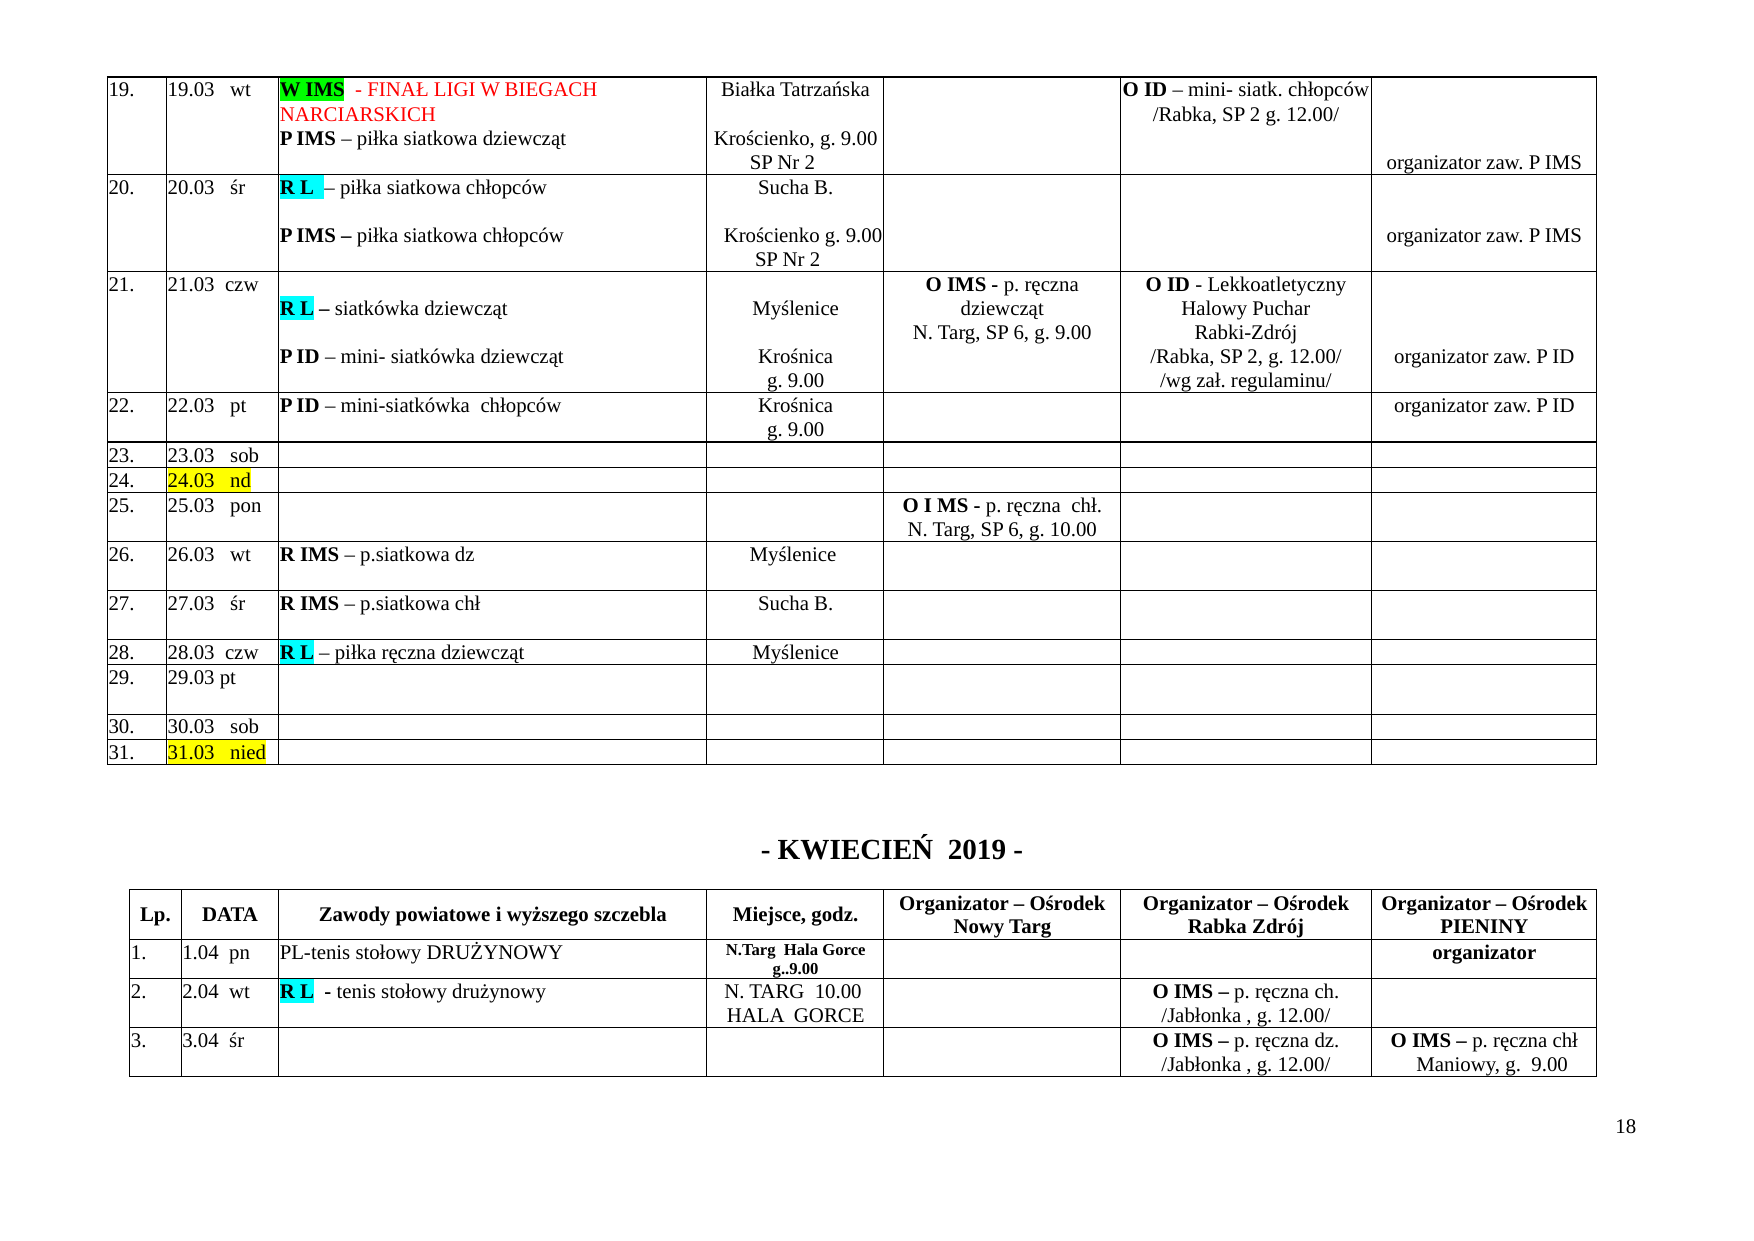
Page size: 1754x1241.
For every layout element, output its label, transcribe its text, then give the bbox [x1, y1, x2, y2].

text - KWIECIEŃ 2019 - [148, 832, 1636, 865]
table_cell 25.03 pon [167, 493, 278, 541]
table_cell 24.03 nd [167, 468, 278, 492]
table_cell [884, 940, 1120, 978]
table_header Miejsce, godz. [707, 890, 883, 938]
table_cell 21. [108, 272, 166, 392]
table_cell [884, 591, 1120, 639]
table_cell [279, 1028, 706, 1076]
table_cell 2. [130, 979, 181, 1027]
table_cell [1121, 175, 1371, 271]
table_cell [707, 740, 883, 764]
table_cell [884, 443, 1120, 467]
table_cell [1121, 443, 1371, 467]
table_header Zawody powiatowe i wyższego szczebla [279, 890, 706, 938]
table_cell organizator zaw. P IMS [1372, 78, 1596, 174]
table_cell [884, 468, 1120, 492]
table_cell O ID – mini- siatk. chłopców /Rabka, SP 2 g. 12.00/ [1121, 78, 1371, 174]
table_cell [884, 393, 1120, 441]
table_cell [279, 443, 706, 467]
table_cell [1372, 591, 1596, 639]
table_cell 29.03 pt [167, 665, 278, 713]
table_cell Białka Tatrzańska Krościenko, g. 9.00 SP Nr 2 [707, 78, 883, 174]
table_cell R IMS – p.siatkowa dz [279, 542, 706, 590]
table_cell [1121, 591, 1371, 639]
table_cell [1372, 640, 1596, 664]
table_cell [884, 979, 1120, 1027]
table_cell [884, 715, 1120, 738]
table_cell [279, 493, 706, 541]
table_cell Sucha B. Krościenko g. 9.00 SP Nr 2 [707, 175, 883, 271]
table_cell [707, 493, 883, 541]
table_cell [1372, 979, 1596, 1027]
table_cell N. TARG 10.00 HALA GORCE [707, 979, 883, 1027]
table_cell 2.04 wt [182, 979, 278, 1027]
table_cell organizator zaw. P ID [1372, 393, 1596, 441]
table_cell 1.04 pn [182, 940, 278, 978]
table_cell Myślenice [707, 640, 883, 664]
table_cell [1121, 493, 1371, 541]
table_cell R L – piłka siatkowa chłopców P IMS – piłka siatkowa chłopców [279, 175, 706, 271]
table_cell organizator zaw. P ID [1372, 272, 1596, 392]
table_cell 23. [108, 443, 166, 467]
table_cell 3. [130, 1028, 181, 1076]
table_cell O IMS – p. ręczna ch. /Jabłonka , g. 12.00/ [1121, 979, 1371, 1027]
table_cell Myślenice [707, 542, 883, 590]
table_cell [279, 665, 706, 713]
table_cell Sucha B. [707, 591, 883, 639]
table_cell O I MS - p. ręczna chł. N. Targ, SP 6, g. 10.00 [884, 493, 1120, 541]
table_cell [1121, 468, 1371, 492]
table_cell organizator [1372, 940, 1596, 978]
table_cell [1121, 640, 1371, 664]
table_cell [884, 175, 1120, 271]
table_cell 19. [108, 78, 166, 174]
table_cell [707, 468, 883, 492]
table_cell [1372, 443, 1596, 467]
table_cell 19.03 wt [167, 78, 278, 174]
table_cell 22.03 pt [167, 393, 278, 441]
table_cell P ID – mini-siatkówka chłopców [279, 393, 706, 441]
table_cell 31.03 nied [167, 740, 278, 764]
table_cell organizator zaw. P IMS [1372, 175, 1596, 271]
table_cell 26.03 wt [167, 542, 278, 590]
table_cell [1372, 740, 1596, 764]
table_cell [1372, 665, 1596, 713]
table_header DATA [182, 890, 278, 938]
table_cell [1372, 542, 1596, 590]
table_header Organizator – Ośrodek Nowy Targ [884, 890, 1120, 938]
table_cell N.Targ Hala Gorce g..9.00 [707, 940, 883, 978]
table_cell O ID - Lekkoatletyczny Halowy Puchar Rabki-Zdrój /Rabka, SP 2, g. 12.00/ /wg zał. regulaminu/ [1121, 272, 1371, 392]
table_cell Myślenice Krośnica g. 9.00 [707, 272, 883, 392]
table_cell Krośnica g. 9.00 [707, 393, 883, 441]
table_cell 27. [108, 591, 166, 639]
table_cell [1121, 665, 1371, 713]
table_cell [884, 665, 1120, 713]
table_cell O IMS - p. ręczna dziewcząt N. Targ, SP 6, g. 9.00 [884, 272, 1120, 392]
table_cell [279, 715, 706, 738]
table_cell 30.03 sob [167, 715, 278, 738]
table_cell [884, 78, 1120, 174]
table_cell 20.03 śr [167, 175, 278, 271]
table_cell 28.03 czw [167, 640, 278, 664]
table_cell W IMS - FINAŁ LIGI W BIEGACH NARCIARSKICH P IMS – piłka siatkowa dziewcząt [279, 78, 706, 174]
table_cell [1372, 468, 1596, 492]
table_cell [707, 665, 883, 713]
table_header Organizator – Ośrodek Rabka Zdrój [1121, 890, 1371, 938]
table_cell [279, 740, 706, 764]
table_cell [707, 443, 883, 467]
table_cell [1121, 715, 1371, 738]
table_cell PL-tenis stołowy DRUŻYNOWY [279, 940, 706, 978]
table_cell R L - tenis stołowy drużynowy [279, 979, 706, 1027]
table_cell R L – piłka ręczna dziewcząt [279, 640, 706, 664]
table_cell R L – siatkówka dziewcząt P ID – mini- siatkówka dziewcząt [279, 272, 706, 392]
table_cell O IMS – p. ręczna chł Maniowy, g. 9.00 [1372, 1028, 1596, 1076]
table_cell 3.04 śr [182, 1028, 278, 1076]
table_cell [279, 468, 706, 492]
table_cell [1372, 715, 1596, 738]
table_cell 31. [108, 740, 166, 764]
table_cell 25. [108, 493, 166, 541]
table_cell [884, 542, 1120, 590]
table_cell 1. [130, 940, 181, 978]
table_cell [1372, 493, 1596, 541]
table_header Organizator – Ośrodek PIENINY [1372, 890, 1596, 938]
table_cell 21.03 czw [167, 272, 278, 392]
table_cell 23.03 sob [167, 443, 278, 467]
table_cell [707, 715, 883, 738]
table_cell 29. [108, 665, 166, 713]
table_cell [884, 640, 1120, 664]
table_cell O IMS – p. ręczna dz. /Jabłonka , g. 12.00/ [1121, 1028, 1371, 1076]
table_cell 28. [108, 640, 166, 664]
table_cell R IMS – p.siatkowa chł [279, 591, 706, 639]
table_cell [1121, 740, 1371, 764]
table_cell [884, 1028, 1120, 1076]
table_cell 30. [108, 715, 166, 738]
table_header Lp. [130, 890, 181, 938]
table_cell 20. [108, 175, 166, 271]
table_cell 26. [108, 542, 166, 590]
table_cell 22. [108, 393, 166, 441]
table_cell [884, 740, 1120, 764]
table_cell 24. [108, 468, 166, 492]
table_cell [707, 1028, 883, 1076]
table_cell [1121, 542, 1371, 590]
table_cell [1121, 393, 1371, 441]
table_cell 27.03 śr [167, 591, 278, 639]
table_cell [1121, 940, 1371, 978]
